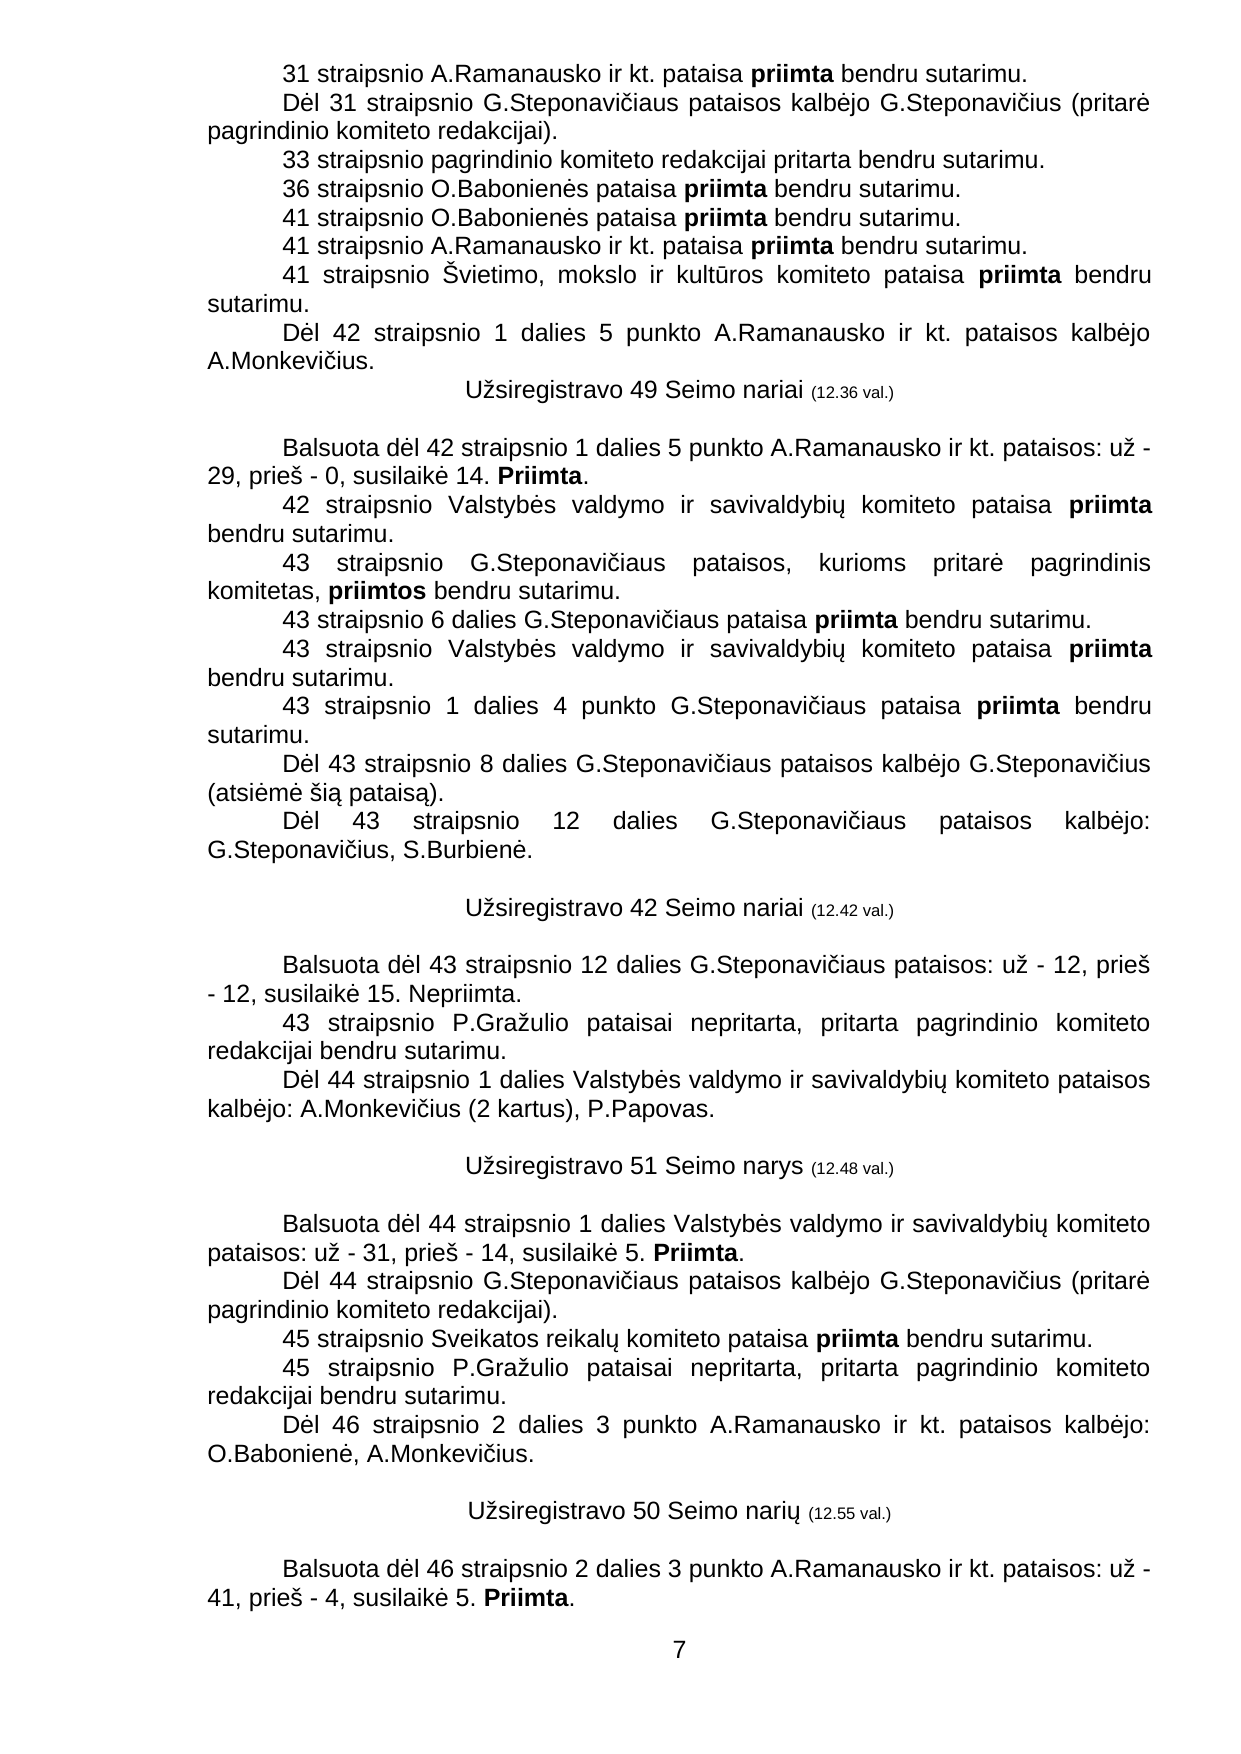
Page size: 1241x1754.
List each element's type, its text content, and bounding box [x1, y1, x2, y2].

text Dėl 42 straipsnio 1 dalies 5 punkto A.Ramanausko ir kt. pataisos kalbėjo A.Monkevičius. [207, 317, 1152, 375]
text 41 straipsnio O.Babonienės pataisa priimta bendru sutarimu. [207, 202, 1152, 231]
text Dėl 43 straipsnio 8 dalies G.Steponavičiaus pataisos kalbėjo G.Steponavičius (atsiėmė šią pataisą). [207, 749, 1152, 806]
text Dėl 44 straipsnio G.Steponavičiaus pataisos kalbėjo G.Steponavičius (pritarė pagrindinio komiteto redakcijai). [207, 1266, 1152, 1324]
text 45 straipsnio P.Gražulio pataisai nepritarta, pritarta pagrindinio komiteto redakcijai bendru sutarimu. [207, 1352, 1152, 1410]
text 43 straipsnio Valstybės valdymo ir savivaldybių komiteto pataisa priimta bendru sutarimu. [207, 634, 1152, 691]
text Balsuota dėl 43 straipsnio 12 dalies G.Steponavičiaus pataisos: už - 12, prieš - 12, susilaikė 15. Nepriimta. [207, 950, 1152, 1007]
text Balsuota dėl 44 straipsnio 1 dalies Valstybės valdymo ir savivaldybių komiteto pataisos: už - 31, prieš - 14, susilaikė 5. Priimta. [207, 1209, 1152, 1266]
text 41 straipsnio A.Ramanausko ir kt. pataisa priimta bendru sutarimu. [207, 231, 1152, 260]
text Užsiregistravo 49 Seimo nariai (12.36 val.) [207, 375, 1152, 404]
text Dėl 46 straipsnio 2 dalies 3 punkto A.Ramanausko ir kt. pataisos kalbėjo: O.Babonienė, A.Monkevičius. [207, 1410, 1152, 1467]
text 36 straipsnio O.Babonienės pataisa priimta bendru sutarimu. [207, 174, 1152, 202]
text Balsuota dėl 46 straipsnio 2 dalies 3 punkto A.Ramanausko ir kt. pataisos: už - 41, prieš - 4, susilaikė 5. Priimta. [207, 1554, 1152, 1611]
text 45 straipsnio Sveikatos reikalų komiteto pataisa priimta bendru sutarimu. [207, 1324, 1152, 1352]
text Užsiregistravo 42 Seimo nariai (12.42 val.) [207, 892, 1152, 921]
text Dėl 44 straipsnio 1 dalies Valstybės valdymo ir savivaldybių komiteto pataisos kalbėjo: A.Monkevičius (2 kartus), P.Papovas. [207, 1065, 1152, 1122]
text 43 straipsnio P.Gražulio pataisai nepritarta, pritarta pagrindinio komiteto redakcijai bendru sutarimu. [207, 1007, 1152, 1065]
text 43 straipsnio 1 dalies 4 punkto G.Steponavičiaus pataisa priimta bendru sutarimu. [207, 691, 1152, 749]
text Užsiregistravo 50 Seimo narių (12.55 val.) [207, 1496, 1152, 1525]
text Balsuota dėl 42 straipsnio 1 dalies 5 punkto A.Ramanausko ir kt. pataisos: už - 29, prieš - 0, susilaikė 14. Priimta. [207, 432, 1152, 490]
text Užsiregistravo 51 Seimo narys (12.48 val.) [207, 1151, 1152, 1180]
text 41 straipsnio Švietimo, mokslo ir kultūros komiteto pataisa priimta bendru sutarimu. [207, 260, 1152, 317]
text Dėl 43 straipsnio 12 dalies G.Steponavičiaus pataisos kalbėjo: G.Steponavičius, S.Burbienė. [207, 806, 1152, 864]
text 31 straipsnio A.Ramanausko ir kt. pataisa priimta bendru sutarimu. [207, 59, 1152, 87]
text 42 straipsnio Valstybės valdymo ir savivaldybių komiteto pataisa priimta bendru sutarimu. [207, 490, 1152, 547]
text 43 straipsnio G.Steponavičiaus pataisos, kurioms pritarė pagrindinis komitetas, priimtos bendru sutarimu. [207, 547, 1152, 605]
text 43 straipsnio 6 dalies G.Steponavičiaus pataisa priimta bendru sutarimu. [207, 605, 1152, 634]
text Dėl 31 straipsnio G.Steponavičiaus pataisos kalbėjo G.Steponavičius (pritarė pagrindinio komiteto redakcijai). [207, 87, 1152, 145]
text 33 straipsnio pagrindinio komiteto redakcijai pritarta bendru sutarimu. [207, 145, 1152, 174]
